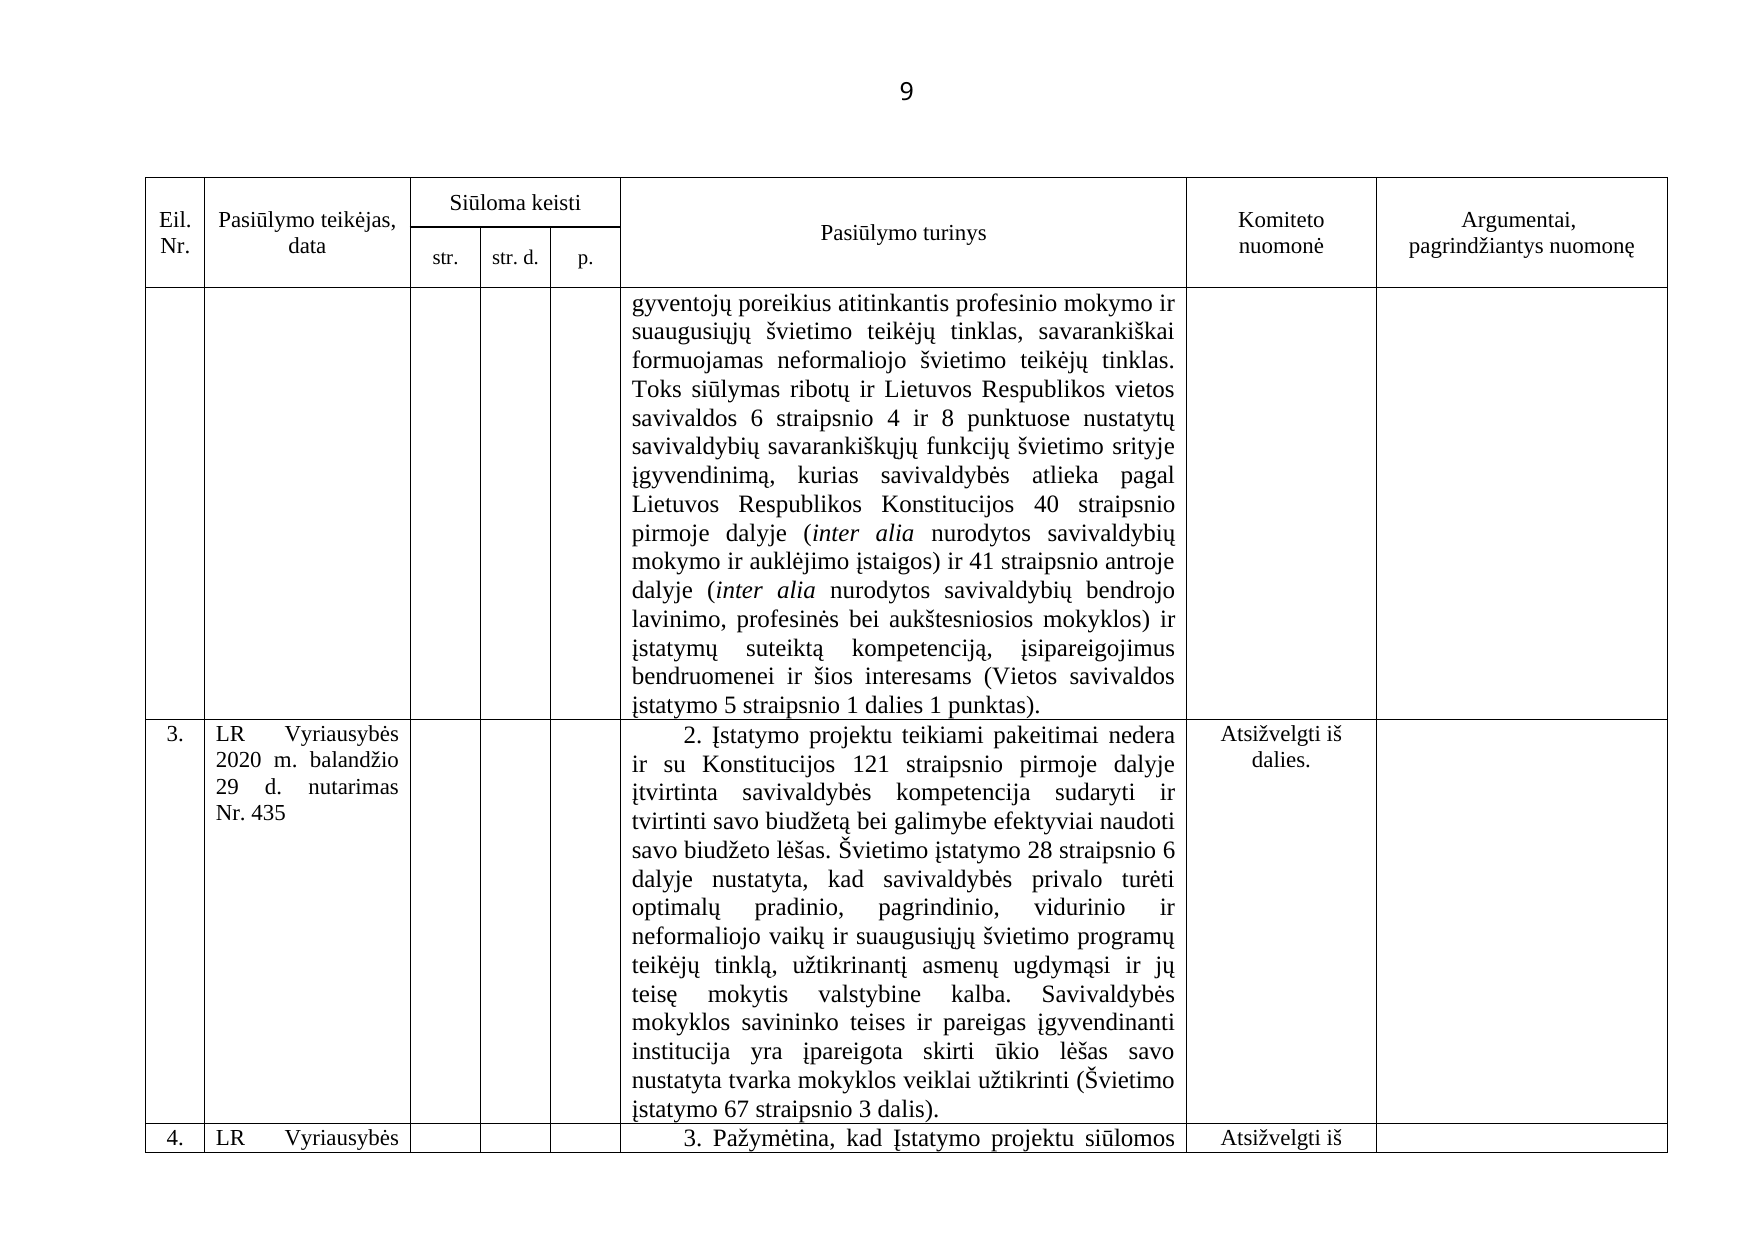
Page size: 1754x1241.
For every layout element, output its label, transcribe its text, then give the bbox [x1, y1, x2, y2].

table_cell [551, 720, 620, 1122]
table_header Komiteto nuomonė [1187, 178, 1376, 287]
table_cell 2. Įstatymo projektu teikiami pakeitimai nedera ir su Konstitucijos 121 straipsnio pirmoje dalyje įtvirtinta savivaldybės kompetencija sudaryti ir tvirtinti savo biudžetą bei galimybe efektyviai naudoti savo biudžeto lėšas. Švietimo įstatymo 28 straipsnio 6 dalyje nustatyta, kad savivaldybės privalo turėti optimalų pradinio, pagrindinio, vidurinio ir neformaliojo vaikų ir suaugusiųjų švietimo programų teikėjų tinklą, užtikrinantį asmenų ugdymąsi ir jų teisę mokytis valstybine kalba. Savivaldybės mokyklos savininko teises ir pareigas įgyvendinanti institucija yra įpareigota skirti ūkio lėšas savo nustatyta tvarka mokyklos veiklai užtikrinti (Švietimo įstatymo 67 straipsnio 3 dalis). [621, 720, 1186, 1122]
table_cell [411, 720, 480, 1122]
table_header Pasiūlymo turinys [621, 178, 1186, 287]
table_cell p. [551, 228, 620, 287]
table_cell 4. [146, 1124, 204, 1152]
table_cell [411, 288, 480, 719]
table_header Siūloma keisti [411, 178, 620, 226]
table_cell 3. Pažymėtina, kad Įstatymo projektu siūlomos [621, 1124, 1186, 1152]
table_cell Atsižvelgti iš dalies. [1187, 720, 1376, 1122]
table_header Eil. Nr. [146, 178, 204, 287]
table_cell [1377, 1124, 1667, 1152]
table_cell [481, 1124, 550, 1152]
table_cell [481, 720, 550, 1122]
table_cell [146, 288, 204, 719]
table_cell [1377, 288, 1667, 719]
table_cell [551, 288, 620, 719]
table_header Argumentai, pagrindžiantys nuomonę [1377, 178, 1667, 287]
table_cell [1377, 720, 1667, 1122]
table_cell str. d. [481, 228, 550, 287]
table_header Pasiūlymo teikėjas, data [205, 178, 410, 287]
table_cell [551, 1124, 620, 1152]
table_cell [411, 1124, 480, 1152]
table_cell str. [411, 228, 480, 287]
table_cell gyventojų poreikius atitinkantis profesinio mokymo ir suaugusiųjų švietimo teikėjų tinklas, savarankiškai formuojamas neformaliojo švietimo teikėjų tinklas. Toks siūlymas ribotų ir Lietuvos Respublikos vietos savivaldos 6 straipsnio 4 ir 8 punktuose nustatytų savivaldybių savarankiškųjų funkcijų švietimo srityje įgyvendinimą, kurias savivaldybės atlieka pagal Lietuvos Respublikos Konstitucijos 40 straipsnio pirmoje dalyje (inter alia nurodytos savivaldybių mokymo ir auklėjimo įstaigos) ir 41 straipsnio antroje dalyje (inter alia nurodytos savivaldybių bendrojo lavinimo, profesinės bei aukštesniosios mokyklos) ir įstatymų suteiktą kompetenciją, įsipareigojimus bendruomenei ir šios interesams (Vietos savivaldos įstatymo 5 straipsnio 1 dalies 1 punktas). [621, 288, 1186, 719]
table_cell [481, 288, 550, 719]
table_cell Atsižvelgti iš [1187, 1124, 1376, 1152]
table_cell 3. [146, 720, 204, 1122]
table_cell LR Vyriausybės 2020 m. balandžio 29 d. nutarimas Nr. 435 [205, 720, 410, 1122]
table_cell [205, 288, 410, 719]
table_cell [1187, 288, 1376, 719]
table_cell LR Vyriausybės [205, 1124, 410, 1152]
